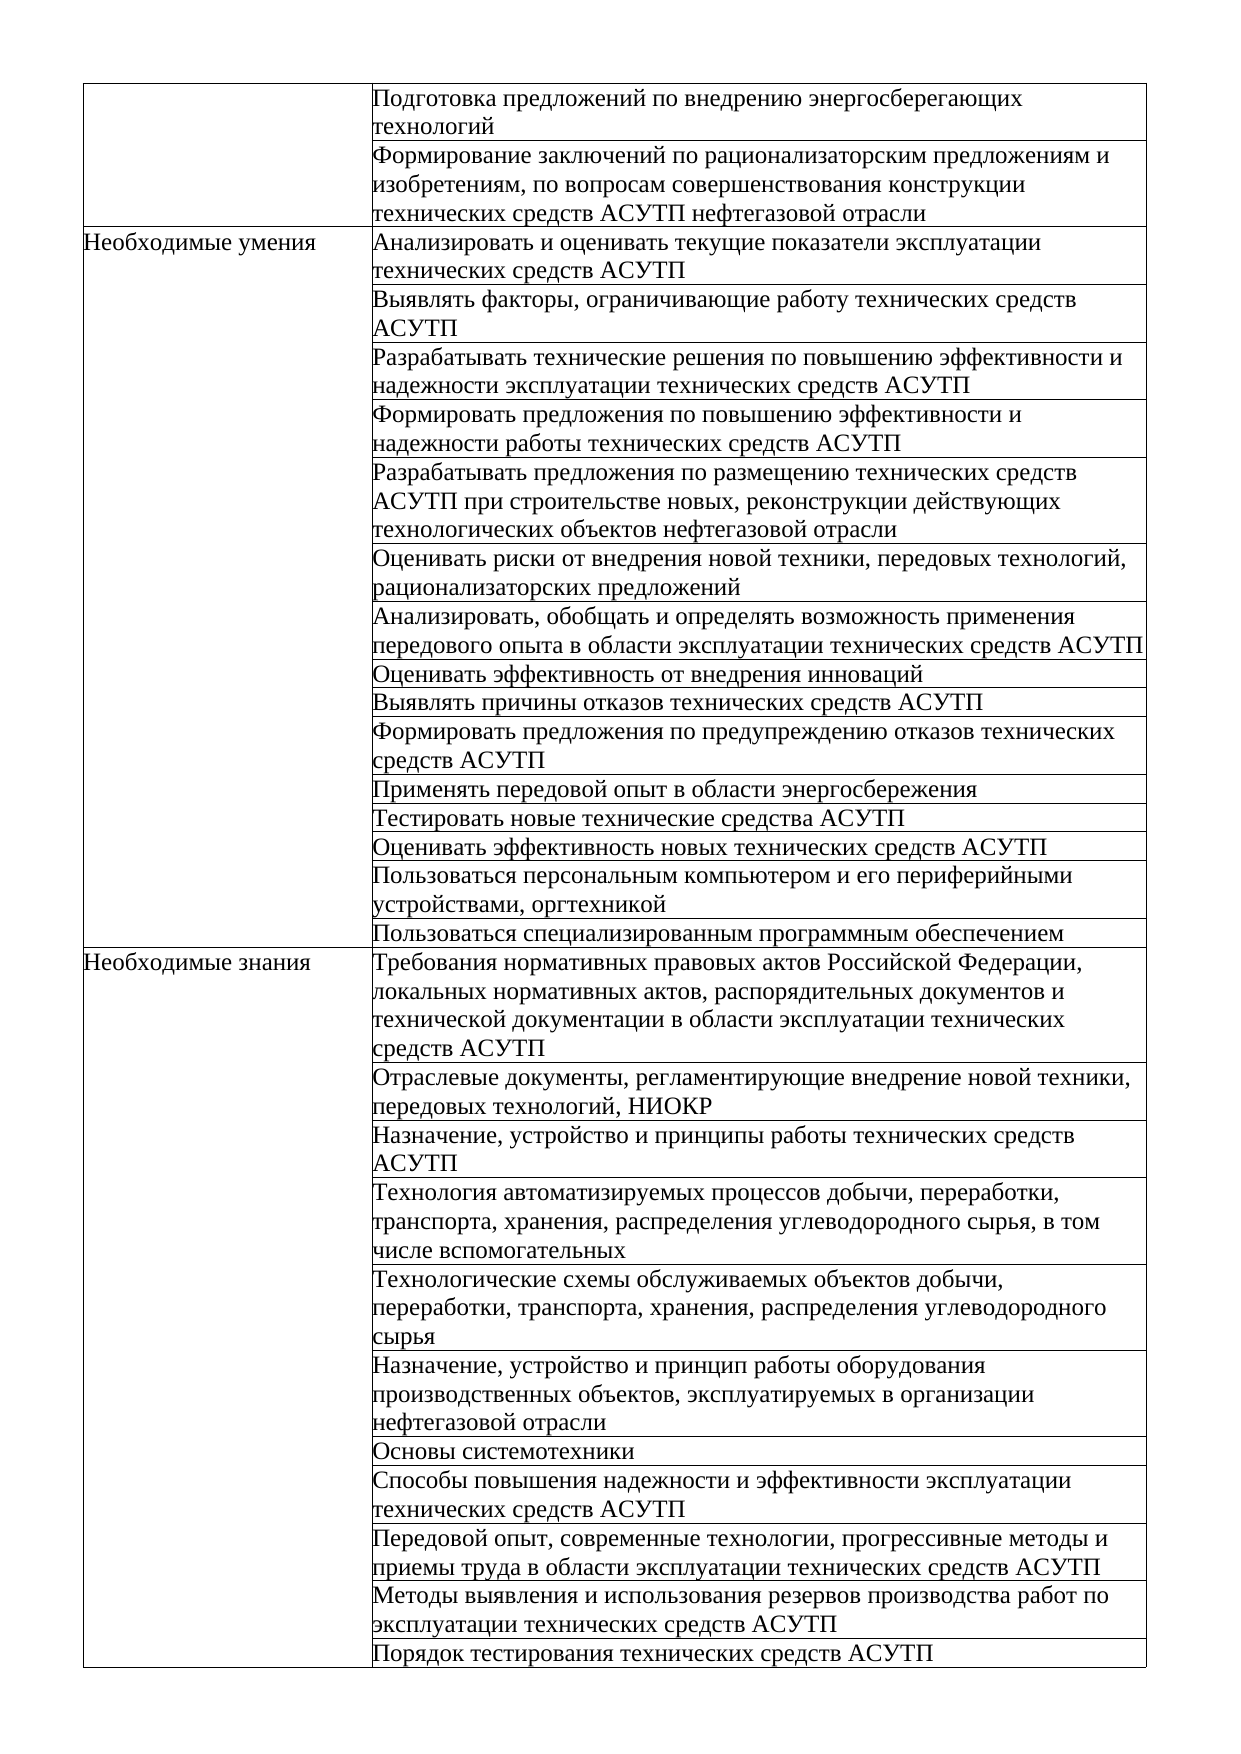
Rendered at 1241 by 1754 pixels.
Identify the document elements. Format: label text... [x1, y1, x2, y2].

table_cell Передовой опыт, современные технологии, прогрессивные методы и приемы труда в области эксплуатации технических средств АСУТП [373, 1524, 1146, 1580]
table_cell Анализировать, обобщать и определять возможность применения передового опыта в области эксплуатации технических средств АСУТП [373, 602, 1146, 659]
table_cell Разрабатывать технические решения по повышению эффективности и надежности эксплуатации технических средств АСУТП [373, 343, 1146, 399]
table_cell Применять передовой опыт в области энергосбережения [373, 775, 1146, 803]
table_cell Пользоваться персональным компьютером и его периферийными устройствами, оргтехникой [373, 861, 1146, 918]
table_cell Оценивать эффективность новых технических средств АСУТП [373, 832, 1146, 860]
table_cell Способы повышения надежности и эффективности эксплуатации технических средств АСУТП [373, 1466, 1146, 1523]
table_cell Формировать предложения по повышению эффективности и надежности работы технических средств АСУТП [373, 400, 1146, 457]
table_cell Формирование заключений по рационализаторским предложениям и изобретениям, по вопросам совершенствования конструкции технических средств АСУТП нефтегазовой отрасли [373, 141, 1146, 226]
table_cell Отраслевые документы, регламентирующие внедрение новой техники, передовых технологий, НИОКР [373, 1063, 1146, 1120]
table_cell Анализировать и оценивать текущие показатели эксплуатации технических средств АСУТП [373, 227, 1146, 284]
table_cell Необходимые умения [84, 227, 372, 947]
table_cell Назначение, устройство и принцип работы оборудования производственных объектов, эксплуатируемых в организации нефтегазовой отрасли [373, 1351, 1146, 1436]
table_cell Разрабатывать предложения по размещению технических средств АСУТП при строительстве новых, реконструкции действующих технологических объектов нефтегазовой отрасли [373, 458, 1146, 543]
table_cell Оценивать эффективность от внедрения инноваций [373, 660, 1146, 687]
table_cell Выявлять причины отказов технических средств АСУТП [373, 688, 1146, 716]
table_cell Порядок тестирования технических средств АСУТП [373, 1639, 1146, 1667]
table_cell Требования нормативных правовых актов Российской Федерации, локальных нормативных актов, распорядительных документов и технической документации в области эксплуатации технических средств АСУТП [373, 948, 1146, 1062]
table_cell Выявлять факторы, ограничивающие работу технических средств АСУТП [373, 285, 1146, 342]
table_cell Технология автоматизируемых процессов добычи, переработки, транспорта, хранения, распределения углеводородного сырья, в том числе вспомогательных [373, 1178, 1146, 1264]
table_cell Формировать предложения по предупреждению отказов технических средств АСУТП [373, 717, 1146, 774]
table_cell Основы системотехники [373, 1437, 1146, 1465]
table_cell Пользоваться специализированным программным обеспечением [373, 919, 1146, 947]
table_cell Оценивать риски от внедрения новой техники, передовых технологий, рационализаторских предложений [373, 544, 1146, 601]
table_cell Назначение, устройство и принципы работы технических средств АСУТП [373, 1121, 1146, 1177]
table_cell Необходимые знания [84, 948, 372, 1667]
table_cell Технологические схемы обслуживаемых объектов добычи, переработки, транспорта, хранения, распределения углеводородного сырья [373, 1265, 1146, 1350]
table_cell Методы выявления и использования резервов производства работ по эксплуатации технических средств АСУТП [373, 1581, 1146, 1638]
table_cell Тестировать новые технические средства АСУТП [373, 804, 1146, 831]
table_cell Подготовка предложений по внедрению энергосберегающих технологий [373, 84, 1146, 140]
